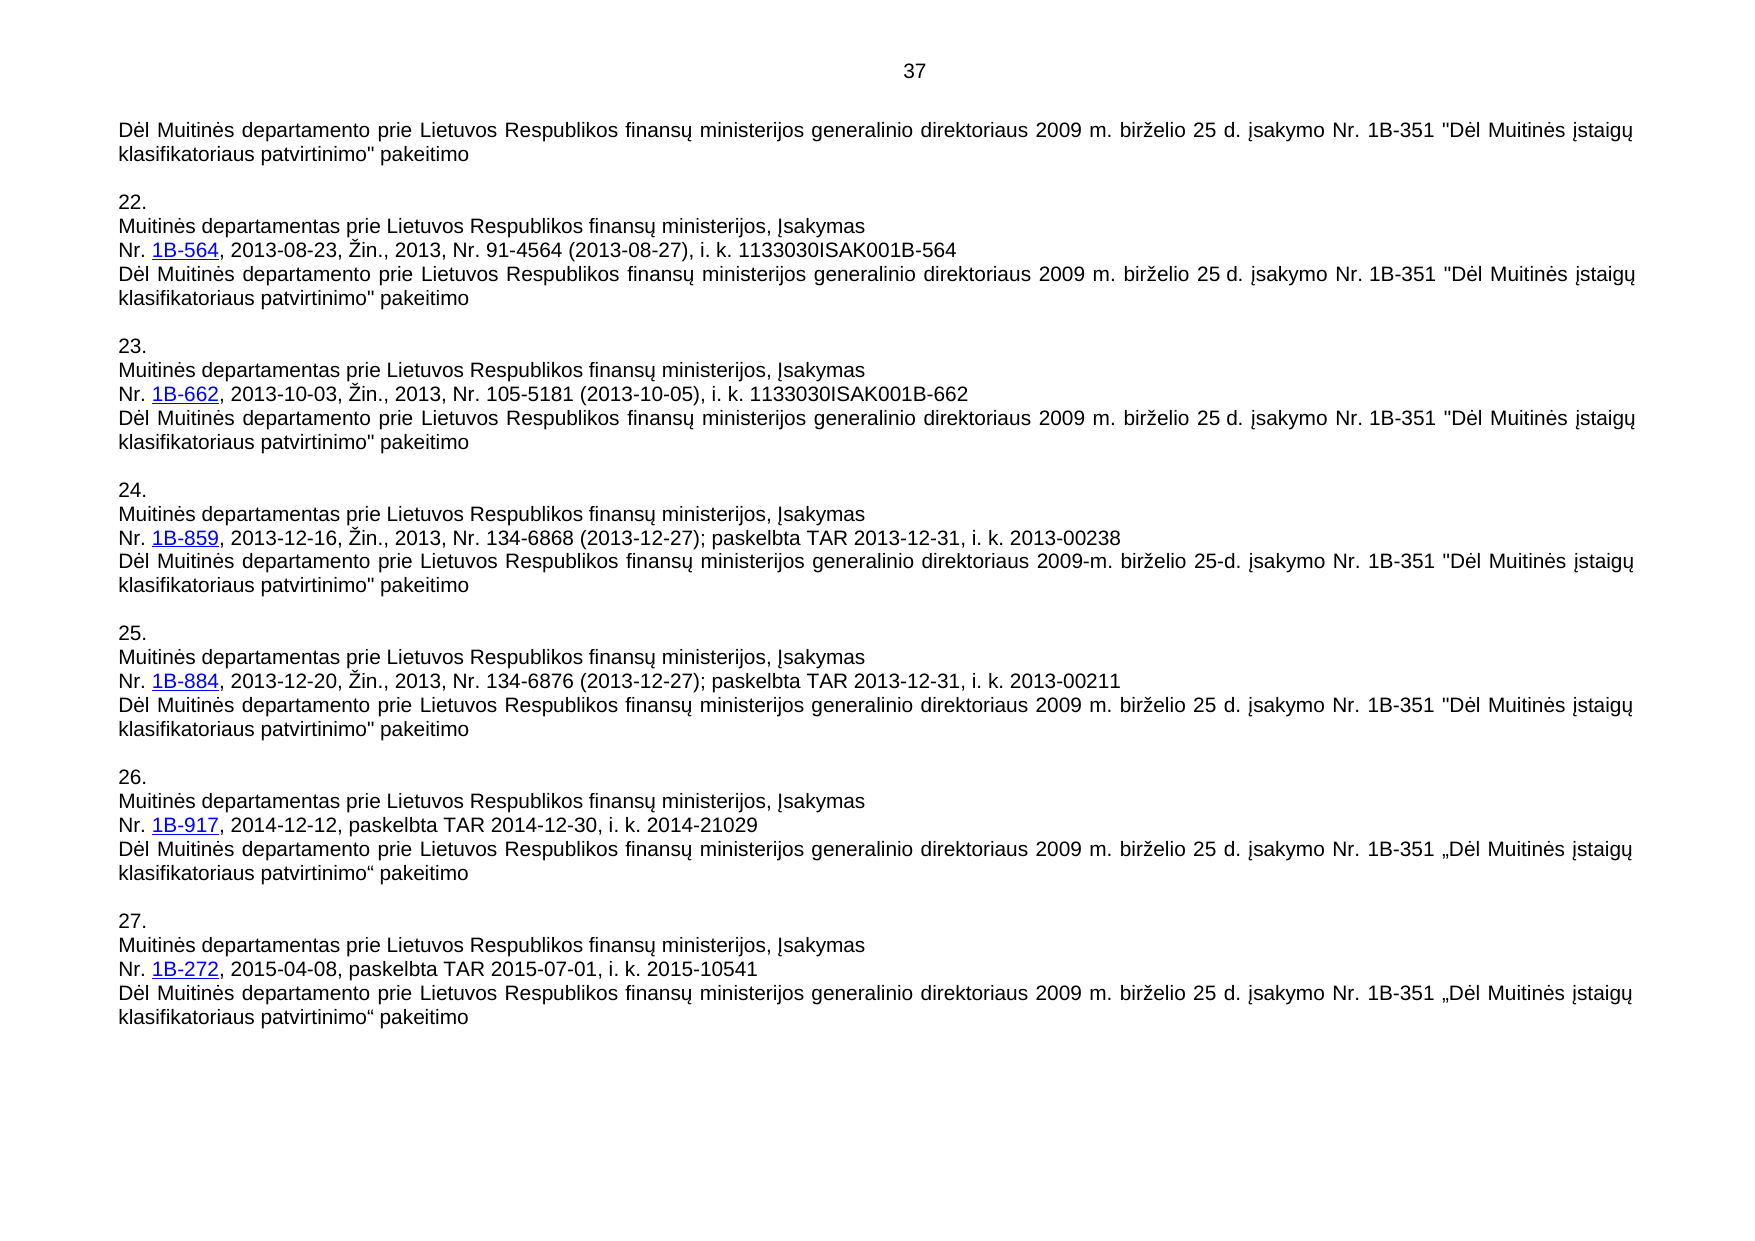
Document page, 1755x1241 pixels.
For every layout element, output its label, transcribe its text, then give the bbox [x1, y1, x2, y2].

text Muitinės departamentas prie Lietuvos Respublikos finansų ministerijos, Įsakymas [118, 358, 1636, 382]
text Nr. 1B-859, 2013-12-16, Žin., 2013, Nr. 134-6868 (2013-12-27); paskelbta TAR 2013-12-31, i. k. 2013-00238 [118, 525, 1636, 549]
text Nr. 1B-884, 2013-12-20, Žin., 2013, Nr. 134-6876 (2013-12-27); paskelbta TAR 2013-12-31, i. k. 2013-00211 [118, 669, 1636, 693]
text 26. [118, 765, 1636, 789]
text Dėl Muitinės departamento prie Lietuvos Respublikos finansų ministerijos generalinio direktoriaus 2009 m. birželio 25 d. įsakymo Nr. 1B-351 "Dėl Muitinės įstaigų klasifikatoriaus patvirtinimo" pakeitimo [118, 262, 1636, 310]
text Dėl Muitinės departamento prie Lietuvos Respublikos finansų ministerijos generalinio direktoriaus 2009 m. birželio 25 d. įsakymo Nr. 1B-351 "Dėl Muitinės įstaigų klasifikatoriaus patvirtinimo" pakeitimo [118, 406, 1636, 453]
text Dėl Muitinės departamento prie Lietuvos Respublikos finansų ministerijos generalinio direktoriaus 2009 m. birželio 25 d. įsakymo Nr. 1B-351 „Dėl Muitinės įstaigų klasifikatoriaus patvirtinimo“ pakeitimo [118, 981, 1636, 1028]
text Muitinės departamentas prie Lietuvos Respublikos finansų ministerijos, Įsakymas [118, 501, 1636, 525]
text Dėl Muitinės departamento prie Lietuvos Respublikos finansų ministerijos generalinio direktoriaus 2009-m. birželio 25-d. įsakymo Nr. 1B-351 "Dėl Muitinės įstaigų klasifikatoriaus patvirtinimo" pakeitimo [118, 549, 1636, 597]
text Dėl Muitinės departamento prie Lietuvos Respublikos finansų ministerijos generalinio direktoriaus 2009 m. birželio 25 d. įsakymo Nr. 1B-351 "Dėl Muitinės įstaigų klasifikatoriaus patvirtinimo" pakeitimo [118, 118, 1636, 166]
text 25. [118, 621, 1636, 645]
text Muitinės departamentas prie Lietuvos Respublikos finansų ministerijos, Įsakymas [118, 214, 1636, 238]
text Nr. 1B-662, 2013-10-03, Žin., 2013, Nr. 105-5181 (2013-10-05), i. k. 1133030ISAK001B-662 [118, 382, 1636, 406]
text Nr. 1B-272, 2015-04-08, paskelbta TAR 2015-07-01, i. k. 2015-10541 [118, 957, 1636, 981]
text Dėl Muitinės departamento prie Lietuvos Respublikos finansų ministerijos generalinio direktoriaus 2009 m. birželio 25 d. įsakymo Nr. 1B-351 „Dėl Muitinės įstaigų klasifikatoriaus patvirtinimo“ pakeitimo [118, 837, 1636, 885]
text Muitinės departamentas prie Lietuvos Respublikos finansų ministerijos, Įsakymas [118, 645, 1636, 669]
text 24. [118, 477, 1636, 501]
text Muitinės departamentas prie Lietuvos Respublikos finansų ministerijos, Įsakymas [118, 933, 1636, 957]
text 22. [118, 190, 1636, 214]
text 27. [118, 909, 1636, 933]
text Dėl Muitinės departamento prie Lietuvos Respublikos finansų ministerijos generalinio direktoriaus 2009 m. birželio 25 d. įsakymo Nr. 1B-351 "Dėl Muitinės įstaigų klasifikatoriaus patvirtinimo" pakeitimo [118, 693, 1636, 741]
text Nr. 1B-917, 2014-12-12, paskelbta TAR 2014-12-30, i. k. 2014-21029 [118, 813, 1636, 837]
text Muitinės departamentas prie Lietuvos Respublikos finansų ministerijos, Įsakymas [118, 789, 1636, 813]
text 23. [118, 334, 1636, 358]
text Nr. 1B-564, 2013-08-23, Žin., 2013, Nr. 91-4564 (2013-08-27), i. k. 1133030ISAK001B-564 [118, 238, 1636, 262]
